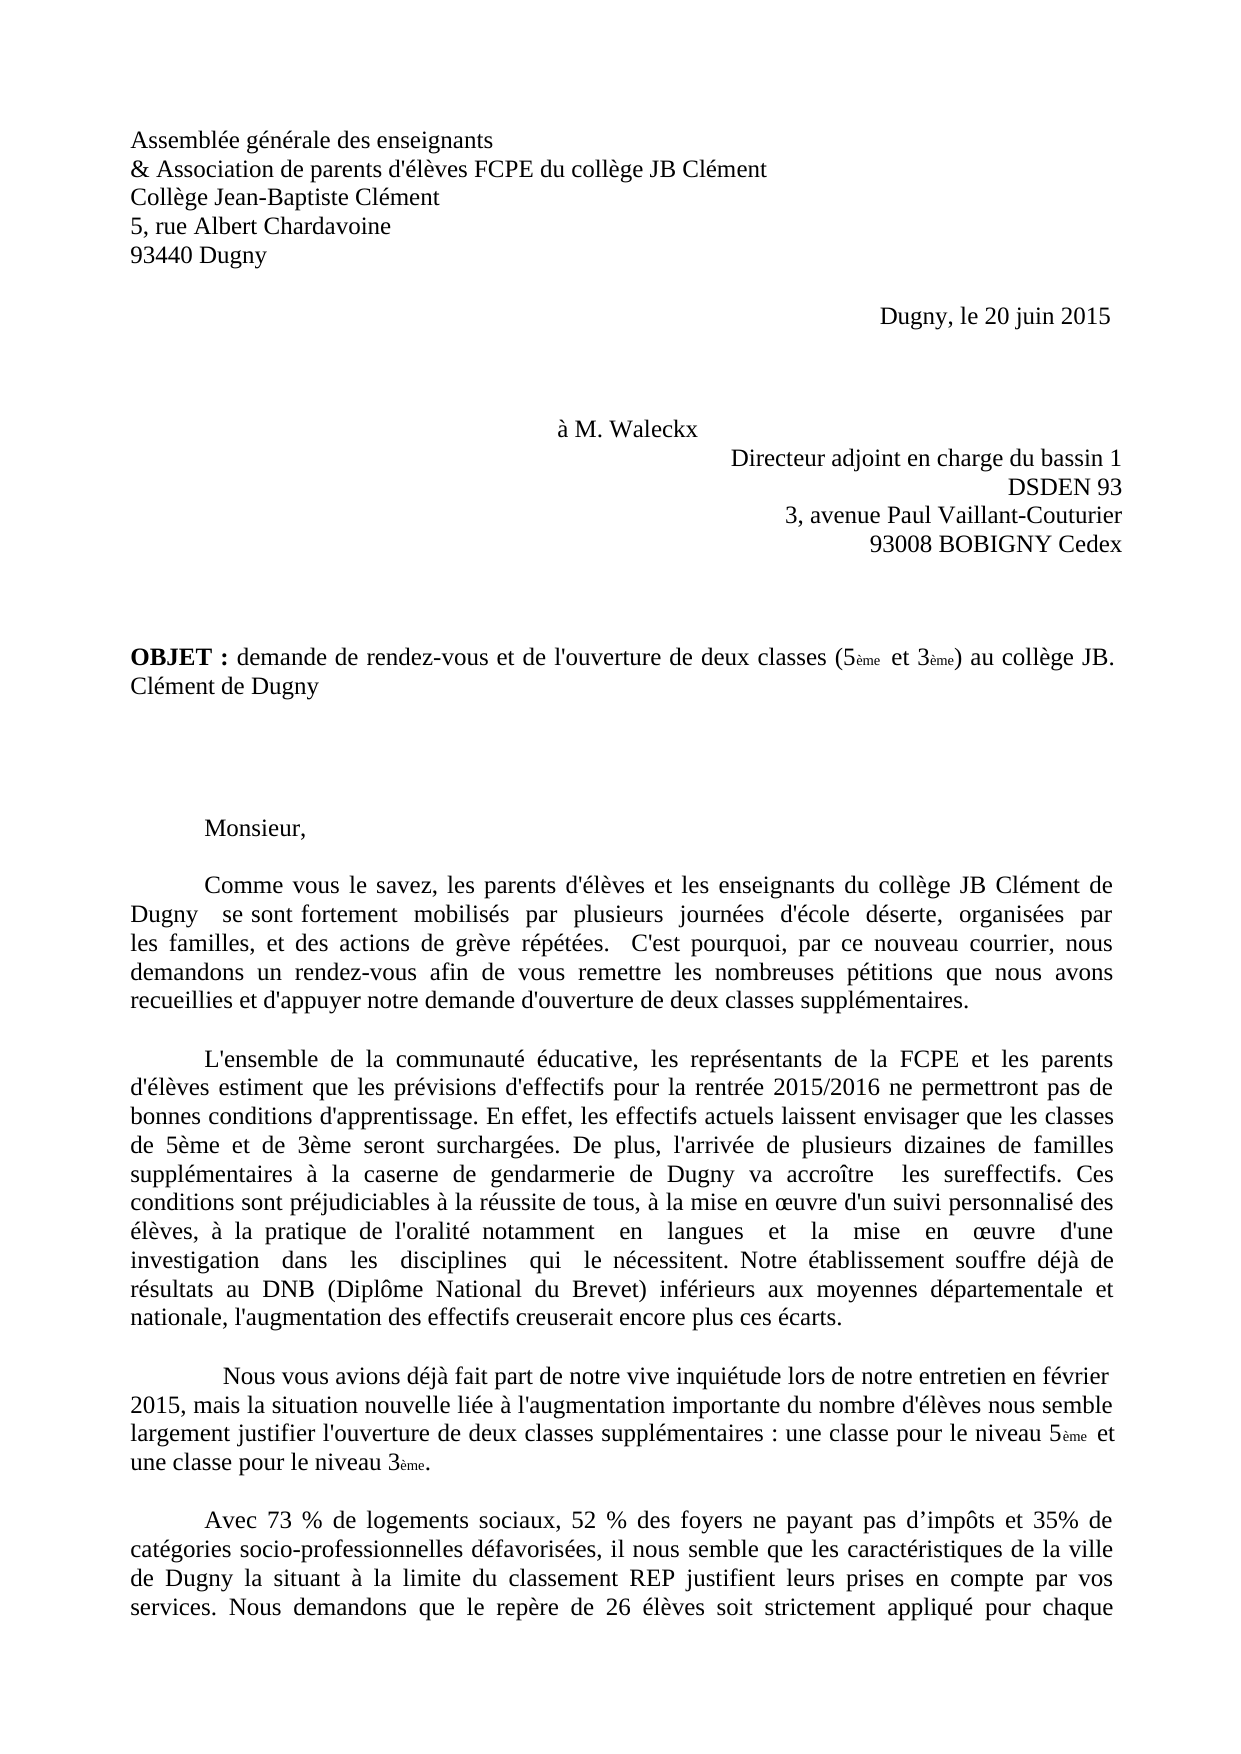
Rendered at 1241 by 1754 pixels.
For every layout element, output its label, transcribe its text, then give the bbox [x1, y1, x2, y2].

text L'ensemble de la communauté éducative, les représentants de la FCPE et les parents d'élèves estiment que les prévisions d'effectifs pour la rentrée 2015/2016 ne permettront pas de bonnes conditions d'apprentissage. En effet, les effectifs actuels laissent envisager que les classes de 5ème et de 3ème seront surchargées. De plus, l'arrivée de plusieurs dizaines de familles supplémentaires à la caserne de gendarmerie de Dugny va accroître les sureffectifs. Ces conditions sont préjudiciables à la réussite de tous, à la mise en œuvre d'un suivi personnalisé des élèves, à la pratique de l'oralité notamment en langues et la mise en œuvre d'une investigation dans les disciplines qui le nécessitent. Notre établissement souffre déjà de résultats au DNB (Diplôme National du Brevet) inférieurs aux moyennes départementale et nationale, l'augmentation des effectifs creuserait encore plus ces écarts. [130, 1044, 1115, 1331]
text Assemblée générale des enseignants [130, 125, 1122, 154]
text 3, avenue Paul Vaillant-Couturier [384, 500, 1122, 529]
text 93440 Dugny [130, 240, 1122, 269]
text Comme vous le savez, les parents d'élèves et les enseignants du collège JB Clément de Dugny se sont fortement mobilisés par plusieurs journées d'école déserte, organisées par les familles, et des actions de grève répétées. C'est pourquoi, par ce nouveau courrier, nous demandons un rendez-vous afin de vous remettre les nombreuses pétitions que nous avons recueillies et d'appuyer notre demande d'ouverture de deux classes supplémentaires. [130, 870, 1115, 1014]
text 5, rue Albert Chardavoine [130, 211, 1122, 240]
text Avec 73 % de logements sociaux, 52 % des foyers ne payant pas d’impôts et 35% de catégories socio-professionnelles défavorisées, il nous semble que les caractéristiques de la ville de Dugny la situant à la limite du classement REP justifient leurs prises en compte par vos services. Nous demandons que le repère de 26 élèves soit strictement appliqué pour chaque [130, 1506, 1114, 1621]
text OBJET : demande de rendez-vous et de l'ouverture de deux classes (5ème et 3ème) au collège JB. Clément de Dugny [130, 642, 1115, 699]
text Dugny, le 20 juin 2015 [118, 301, 1111, 330]
text 2015, mais la situation nouvelle liée à l'augmentation importante du nombre d'élèves nous semble largement justifier l'ouverture de deux classes supplémentaires : une classe pour le niveau 5ème et une classe pour le niveau 3ème. [130, 1390, 1115, 1476]
text 93008 BOBIGNY Cedex [384, 529, 1122, 558]
text à M. Waleckx [369, 414, 698, 443]
text DSDEN 93 [384, 472, 1122, 500]
text Nous vous avions déjà fait part de notre vive inquiétude lors de notre entretien en février [118, 1361, 1109, 1390]
text Directeur adjoint en charge du bassin 1 [384, 443, 1122, 472]
text & Association de parents d'élèves FCPE du collège JB Clément [130, 154, 1122, 182]
text Collège Jean-Baptiste Clément [130, 182, 1122, 211]
text Monsieur, [130, 813, 1115, 842]
